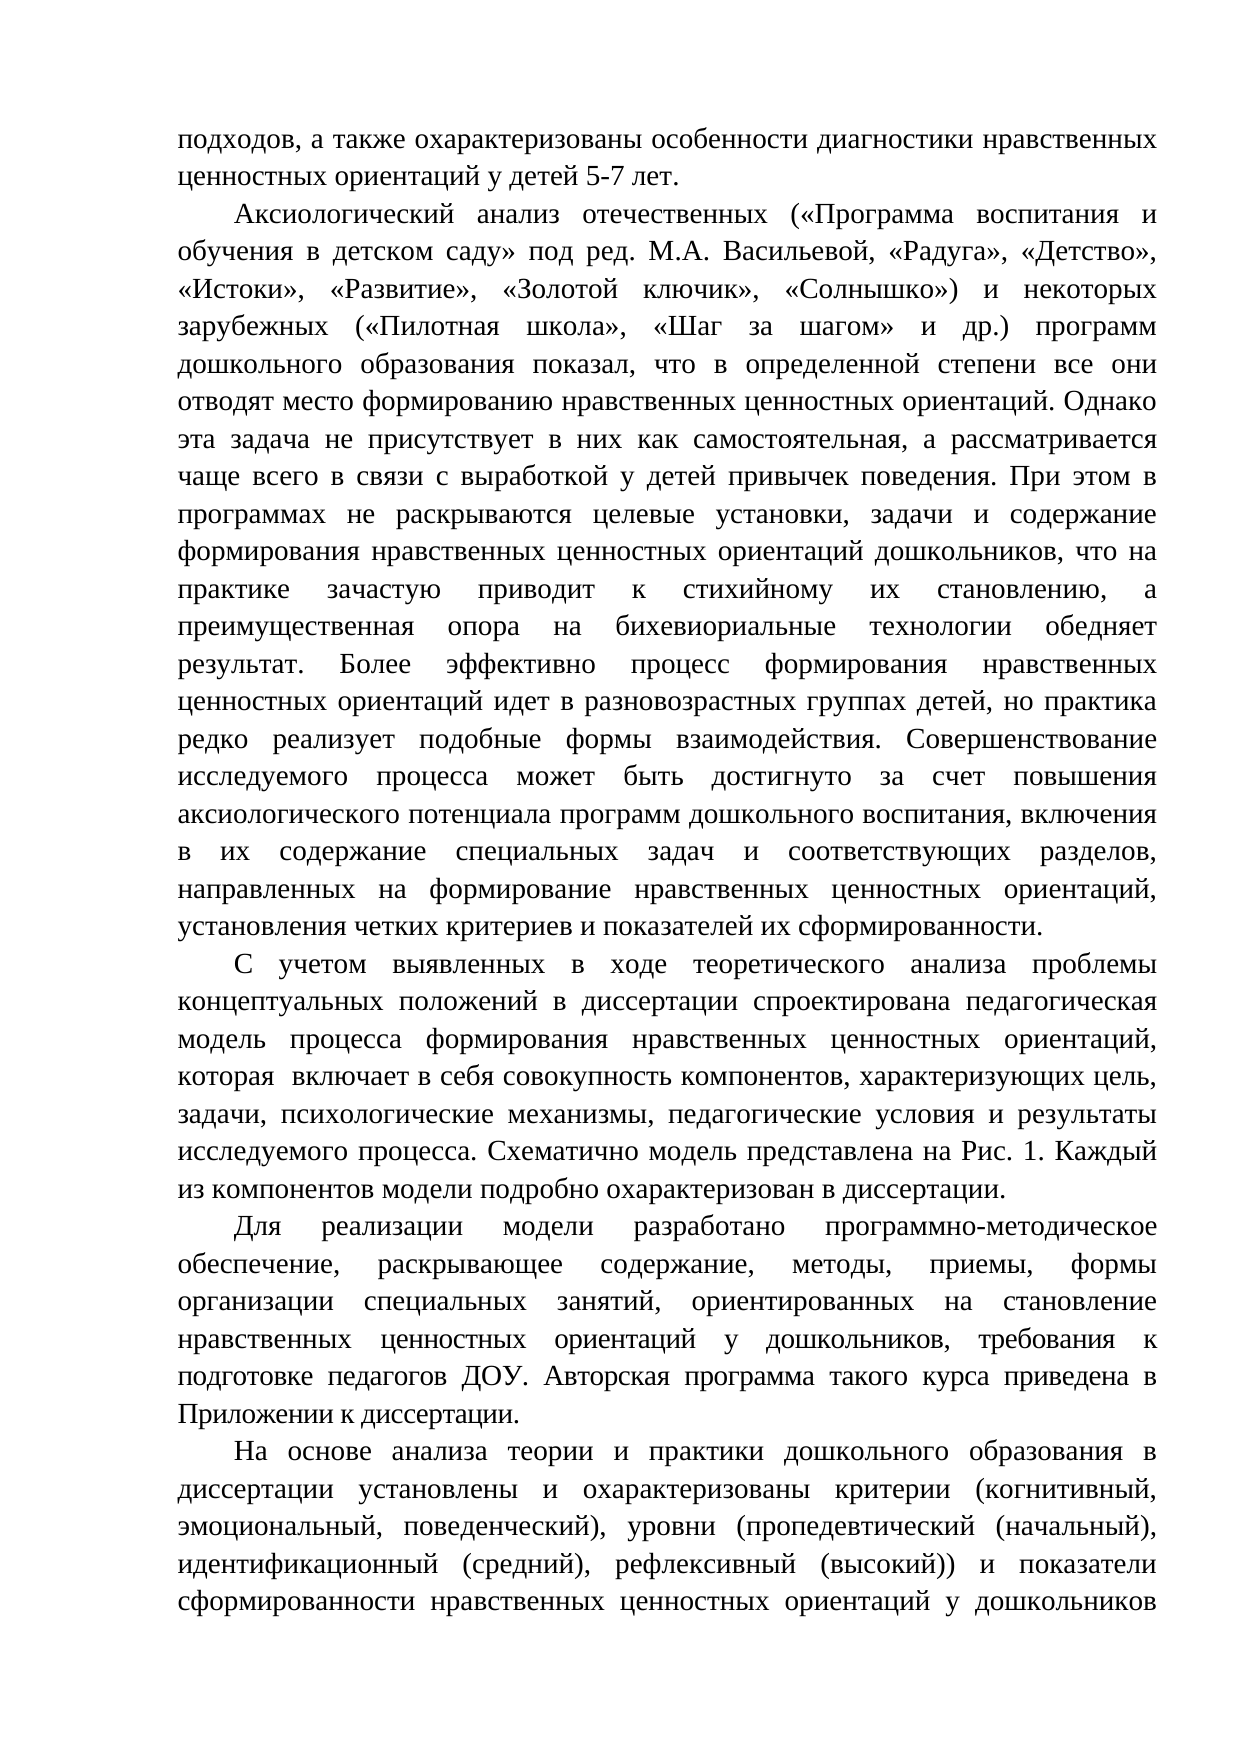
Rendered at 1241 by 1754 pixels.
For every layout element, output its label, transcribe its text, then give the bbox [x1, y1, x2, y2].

text Для реализации модели разработано программно-методическое обеспечение, раскрывающее содержание, методы, приемы, формы организации специальных занятий, ориентированных на становление нравственных ценностных ориентаций у дошкольников, требования к подготовке педагогов ДОУ. Авторская программа такого курса приведена в Приложении к диссертации. [177, 1206, 1158, 1431]
text С учетом выявленных в ходе теоретического анализа проблемы концептуальных положений в диссертации спроектирована педагогическая модель процесса формирования нравственных ценностных ориентаций, которая включает в себя совокупность компонентов, характеризующих цель, задачи, психологические механизмы, педагогические условия и результаты исследуемого процесса. Схематично модель представлена на Рис. 1. Каждый из компонентов модели подробно охарактеризован в диссертации. [177, 943, 1158, 1206]
text На основе анализа теории и практики дошкольного образования в диссертации установлены и охарактеризованы критерии (когнитивный, эмоциональный, поведенческий), уровни (пропедевтический (начальный), идентификационный (средний), рефлексивный (высокий)) и показатели сформированности нравственных ценностных ориентаций у дошкольников [177, 1431, 1158, 1618]
text Аксиологический анализ отечественных («Программа воспитания и обучения в детском саду» под ред. М.А. Васильевой, «Радуга», «Детство», «Истоки», «Развитие», «Золотой ключик», «Солнышко») и некоторых зарубежных («Пилотная школа», «Шаг за шагом» и др.) программ дошкольного образования показал, что в определенной степени все они отводят место формированию нравственных ценностных ориентаций. Однако эта задача не присутствует в них как самостоятельная, а рассматривается чаще всего в связи с выработкой у детей привычек поведения. При этом в программах не раскрываются целевые установки, задачи и содержание формирования нравственных ценностных ориентаций дошкольников, что на практике зачастую приводит к стихийному их становлению, а преимущественная опора на бихевиориальные технологии обедняет результат. Более эффективно процесс формирования нравственных ценностных ориентаций идет в разновозрастных группах детей, но практика редко реализует подобные формы взаимодействия. Совершенствование исследуемого процесса может быть достигнуто за счет повышения аксиологического потенциала программ дошкольного воспитания, включения в их содержание специальных задач и соответствующих разделов, направленных на формирование нравственных ценностных ориентаций, установления четких критериев и показателей их сформированности. [177, 193, 1158, 943]
text подходов, а также охарактеризованы особенности диагностики нравственных ценностных ориентаций у детей 5-7 лет. [177, 118, 1158, 193]
